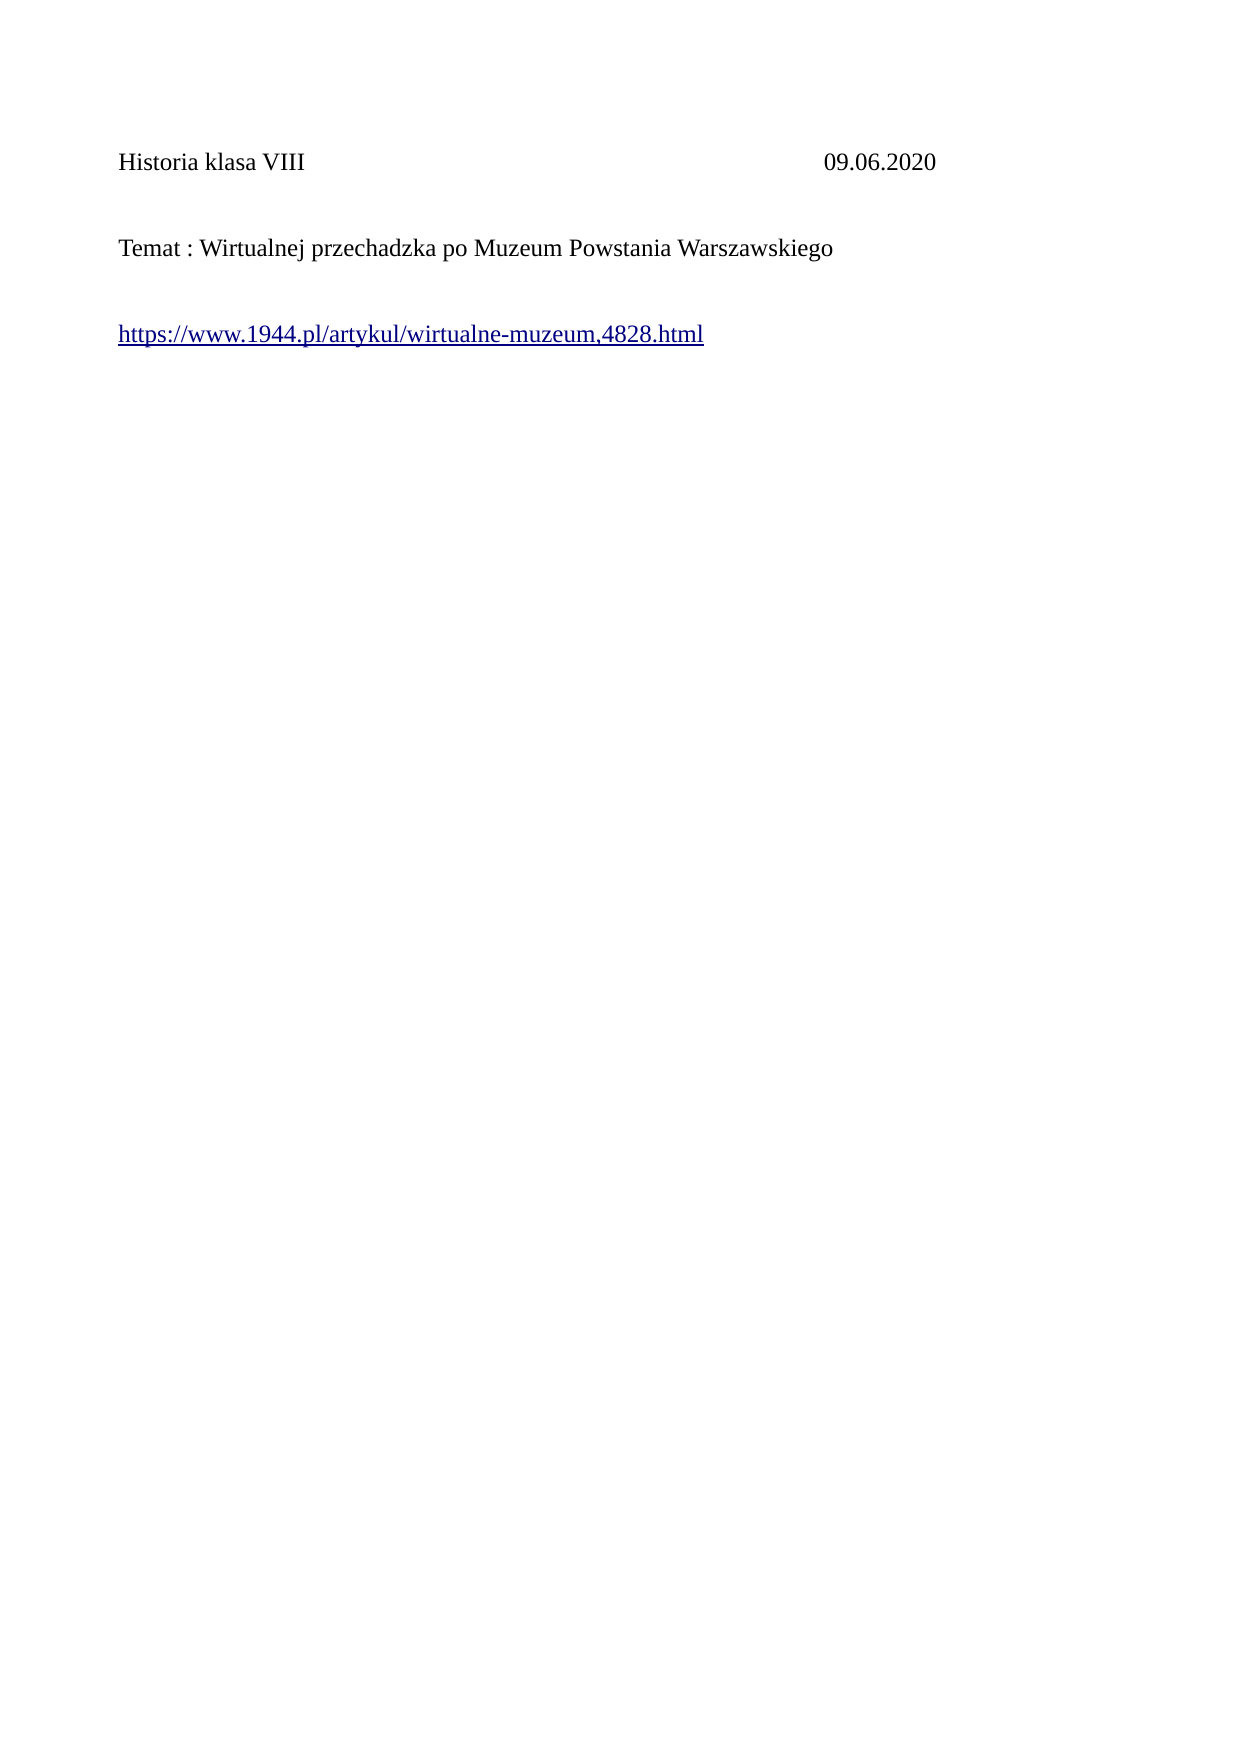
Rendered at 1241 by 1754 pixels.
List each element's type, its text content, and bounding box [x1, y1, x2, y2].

text Historia klasa VIII 09.06.2020 Temat : Wirtualnej przechadzka po Muzeum Powstania Warszawskiego https://www.1944.pl/artykul/wirtualne-muzeum,4828.html [118, 118, 1122, 377]
